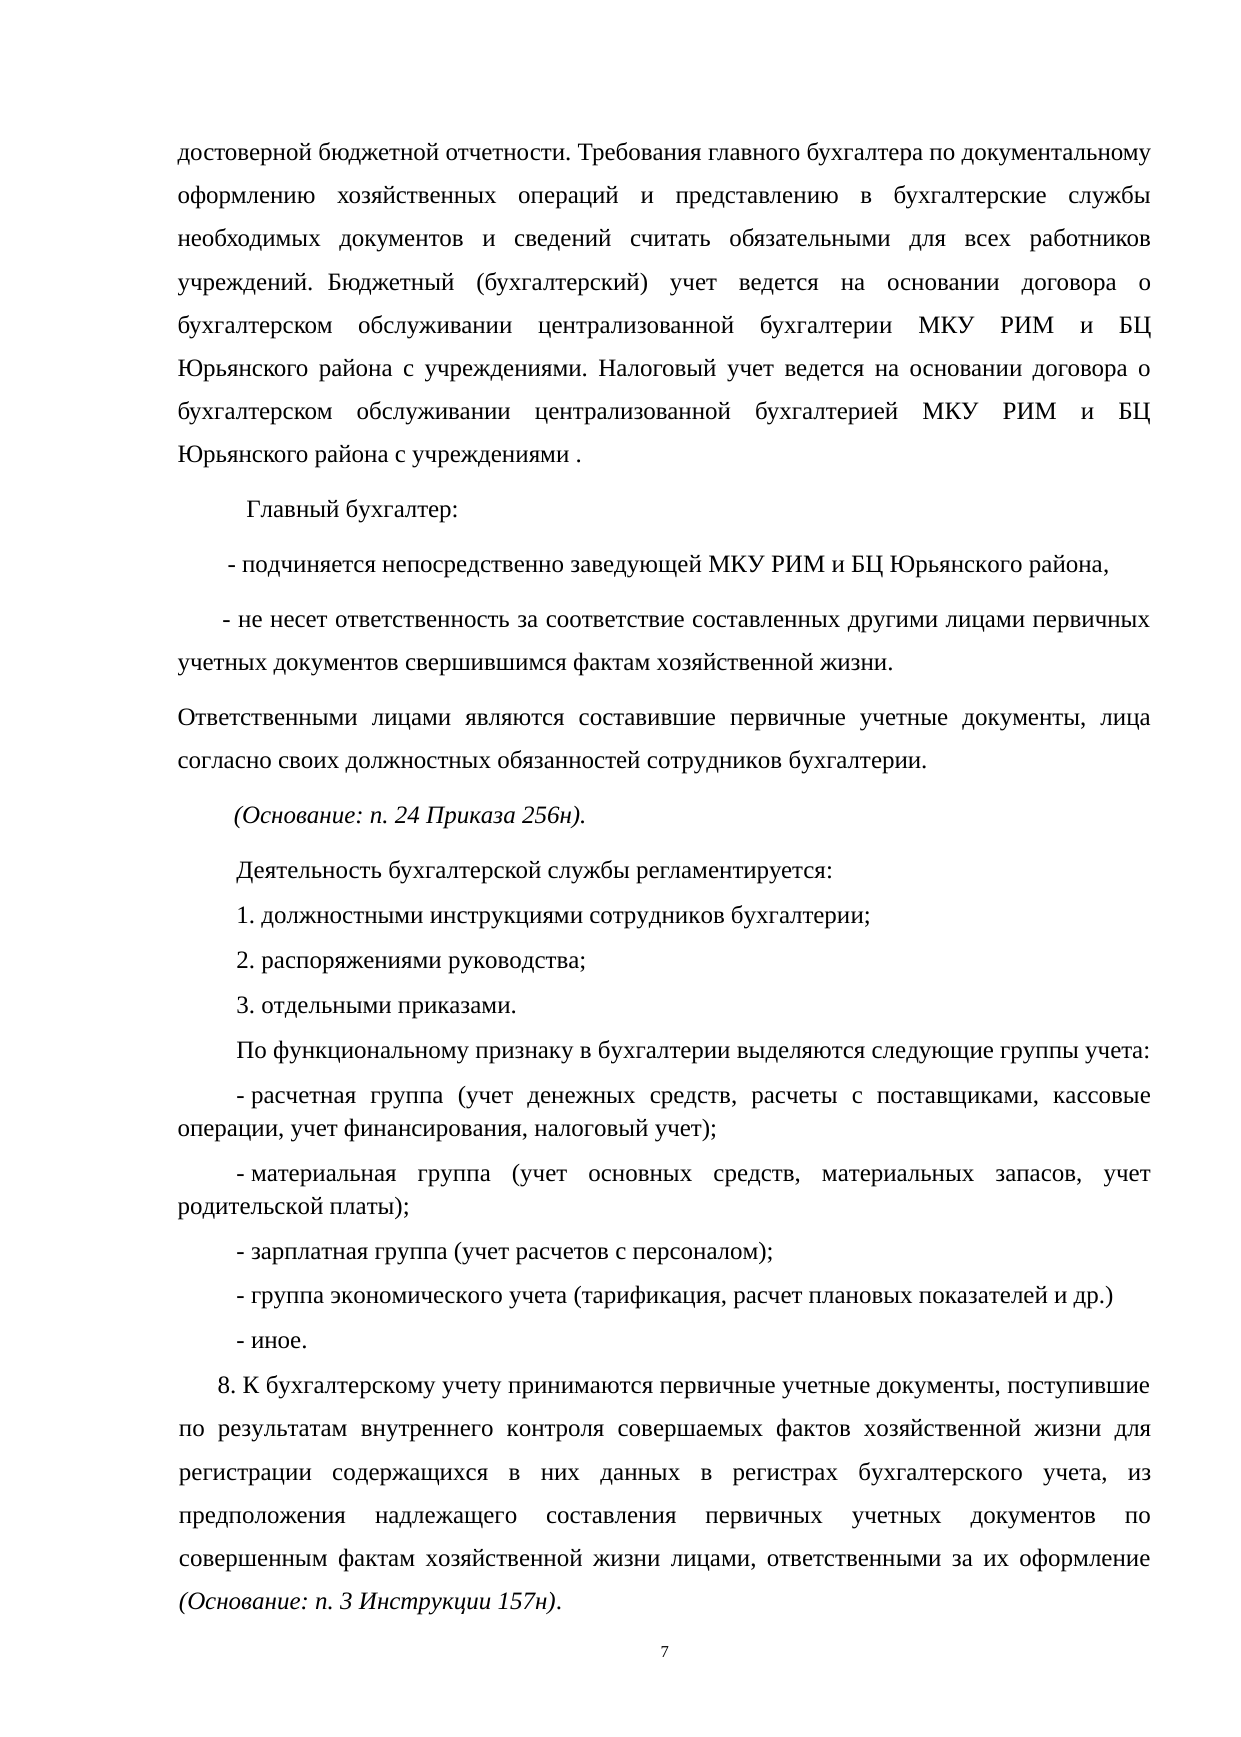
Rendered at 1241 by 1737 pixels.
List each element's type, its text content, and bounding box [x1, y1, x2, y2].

text Деятельность бухгалтерской службы регламентируется: [177, 855, 1152, 884]
list 8. К бухгалтерскому учету принимаются первичные учетные документы, поступившие по результатам внутреннего контроля совершаемых фактов хозяйственной жизни для регистрации содержащихся в них данных в регистрах бухгалтерского учета, из предположения надлежащего составления первичных учетных документов по совершенным фактам хозяйственной жизни лицами, ответственными за их оформление (Основание: п. 3 Инструкции 157н). [179, 1370, 1152, 1615]
list - подчиняется непосредственно заведующей МКУ РИМ и БЦ Юрьянского района, [164, 549, 1152, 578]
list Ответственными лицами являются составившие первичные учетные документы, лица согласно своих должностных обязанностей сотрудников бухгалтерии. [177, 702, 1152, 774]
list распоряжениями руководства; [177, 945, 1152, 974]
list материальная группа (учет основных средств, материальных запасов, учет родительской платы); [177, 1158, 1152, 1219]
list зарплатная группа (учет расчетов с персоналом); [177, 1236, 1152, 1264]
list - не несет ответственность за соответствие составленных другими лицами первичных учетных документов свершившимся фактам хозяйственной жизни. [177, 604, 1152, 676]
list группа экономического учета (тарификация, расчет плановых показателей и др.) [177, 1281, 1152, 1309]
text По функциональному признаку в бухгалтерии выделяются следующие группы учета: [177, 1035, 1152, 1064]
list отдельными приказами. [177, 990, 1152, 1019]
list расчетная группа (учет денежных средств, расчеты с поставщиками, кассовые операции, учет финансирования, налоговый учет); [177, 1080, 1152, 1142]
list (Основание: п. 24 Приказа 256н). [177, 800, 1152, 829]
list должностными инструкциями сотрудников бухгалтерии; [177, 900, 1152, 929]
list иное. [177, 1326, 1152, 1354]
text достоверной бюджетной отчетности. Требования главного бухгалтера по документальному оформлению хозяйственных операций и представлению в бухгалтерские службы необходимых документов и сведений считать обязательными для всех работников учреждений. Бюджетный (бухгалтерский) учет ведется на основании договора о бухгалтерском обслуживании централизованной бухгалтерии МКУ РИМ и БЦ Юрьянского района с учреждениями. Налоговый учет ведется на основании договора о бухгалтерском обслуживании централизованной бухгалтерией МКУ РИМ и БЦ Юрьянского района с учреждениями . [177, 137, 1152, 468]
list Главный бухгалтер: [177, 494, 1152, 523]
